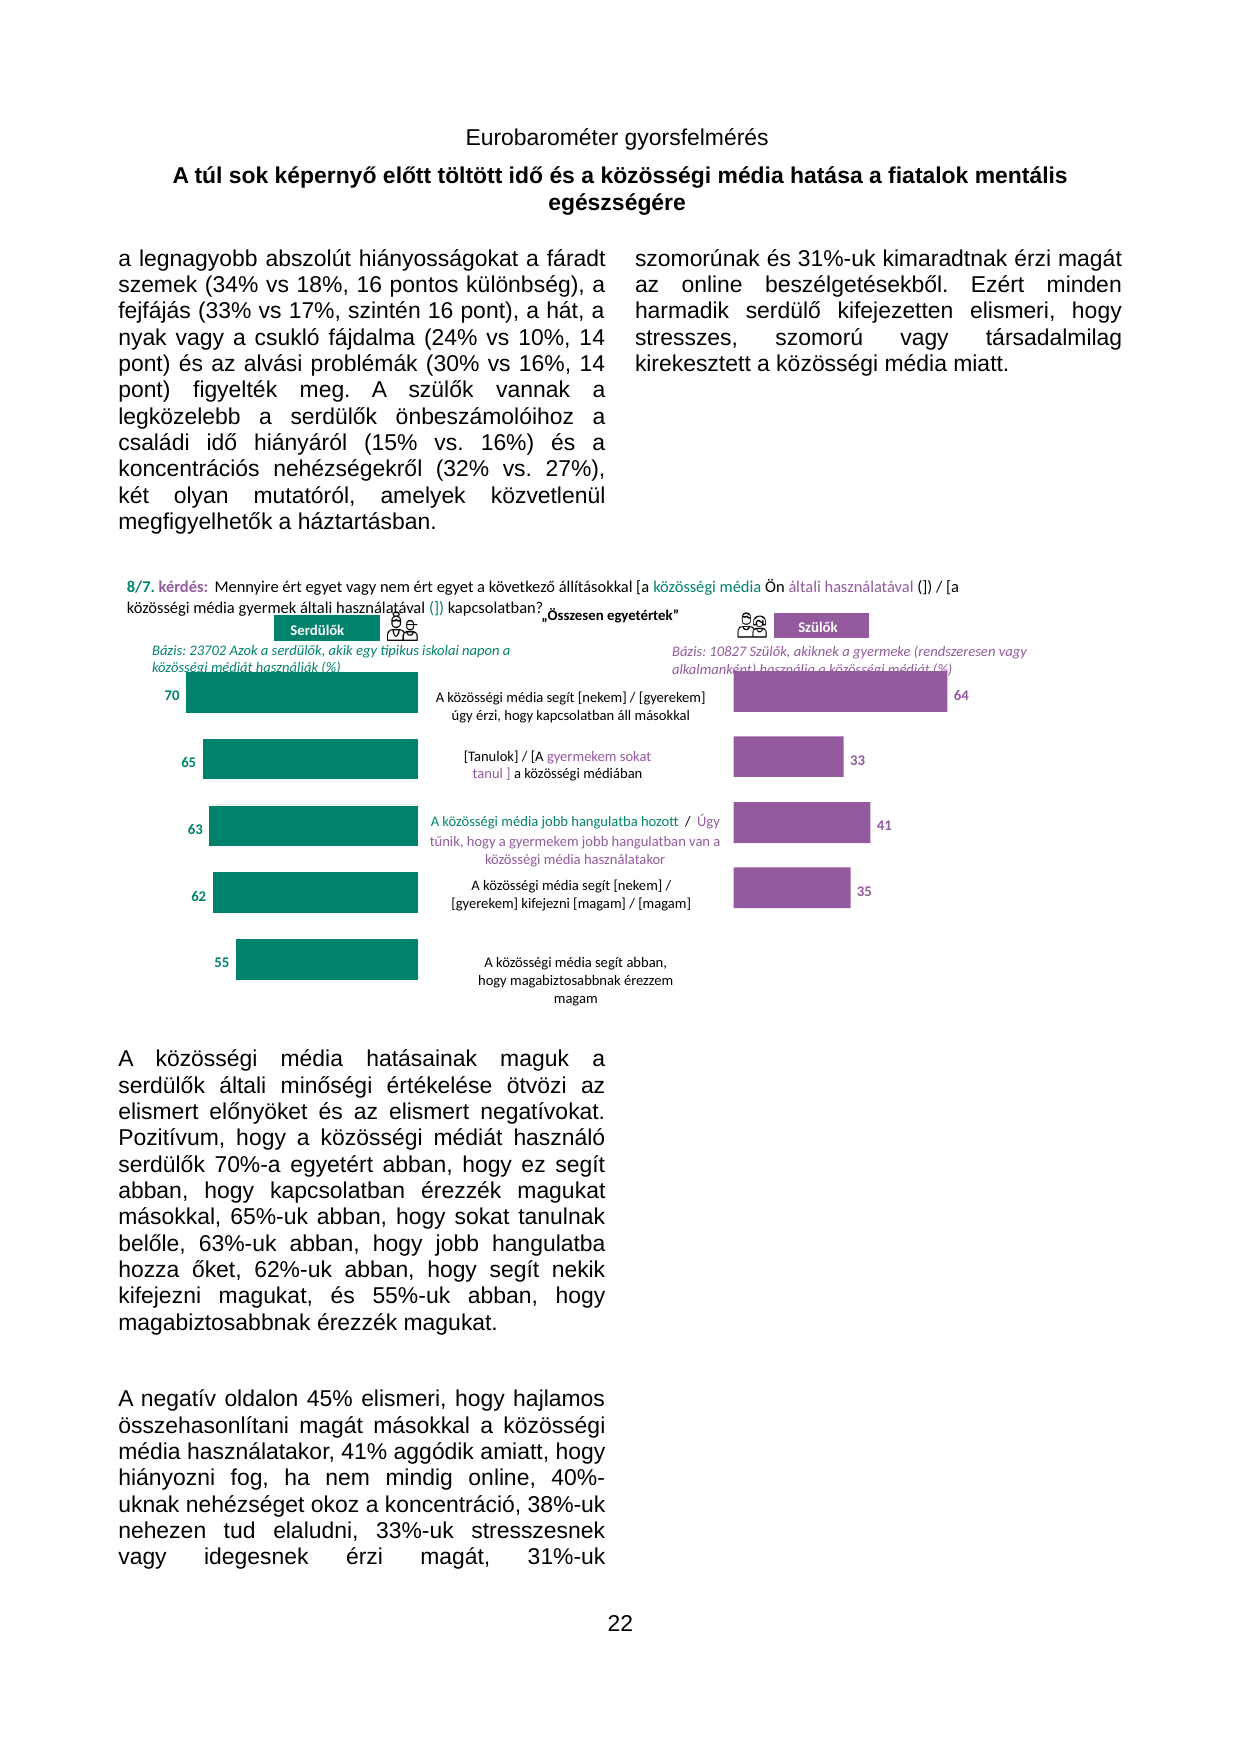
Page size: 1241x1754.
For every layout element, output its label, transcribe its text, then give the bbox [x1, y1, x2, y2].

text szomorúnak és 31%-uk kimaradtnak érzi magát az online beszélgetésekből. Ezért minden harmadik serdülő kifejezetten elismeri, hogy stresszes, szomorú vagy társadalmilag kirekesztett a közösségi média miatt. [635, 244, 1122, 376]
picture [385, 609, 421, 644]
text A negatív oldalon 45% elismeri, hogy hajlamos összehasonlítani magát másokkal a közösségi média használatakor, 41% aggódik amiatt, hogy hiányozni fog, ha nem mindig online, 40%-uknak nehézséget okoz a koncentráció, 38%-uk nehezen tud elaludni, 33%-uk stresszesnek vagy idegesnek érzi magát, 31%-uk [118, 1385, 605, 1570]
text A közösségi média hatásainak maguk a serdülők általi minőségi értékelése ötvözi az elismert előnyöket és az elismert negatívokat. Pozitívum, hogy a közösségi médiát használó serdülők 70%-a egyetért abban, hogy ez segít abban, hogy kapcsolatban érezzék magukat másokkal, 65%-uk abban, hogy sokat tanulnak belőle, 63%-uk abban, hogy jobb hangulatba hozza őket, 62%-uk abban, hogy segít nekik kifejezni magukat, és 55%-uk abban, hogy magabiztosabbnak érezzék magukat. [118, 1045, 605, 1335]
text a legnagyobb abszolút hiányosságokat a fáradt szemek (34% vs 18%, 16 pontos különbség), a fejfájás (33% vs 17%, szintén 16 pont), a hát, a nyak vagy a csukló fájdalma (24% vs 10%, 14 pont) és az alvási problémák (30% vs 16%, 14 pont) figyelték meg. A szülők vannak a legközelebb a serdülők önbeszámolóihoz a családi idő hiányáról (15% vs. 16%) és a koncentrációs nehézségekről (32% vs. 27%), két olyan mutatóról, amelyek közvetlenül megfigyelhetők a háztartásban. [118, 244, 605, 534]
picture [735, 608, 769, 642]
